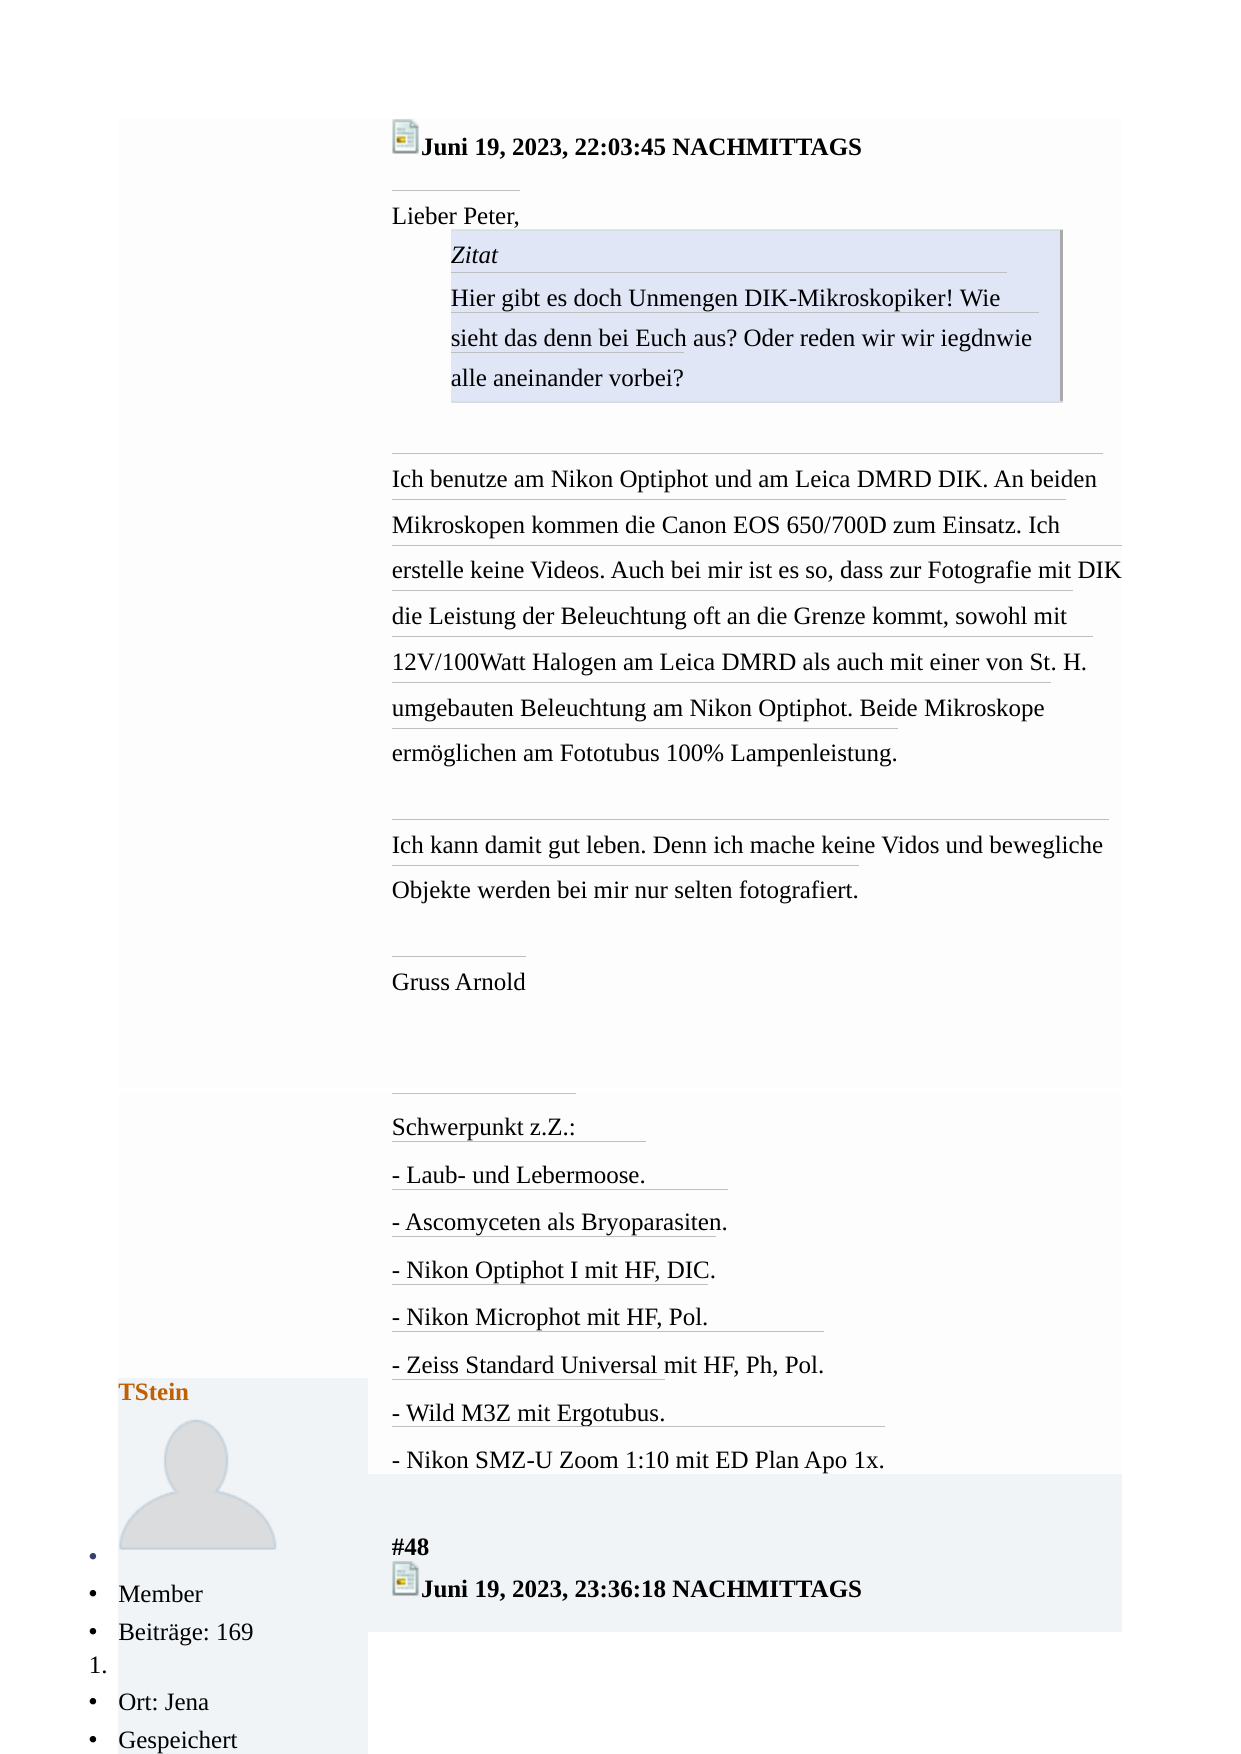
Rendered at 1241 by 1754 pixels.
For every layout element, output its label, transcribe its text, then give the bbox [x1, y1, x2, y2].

text erstelle keine Videos. Auch bei mir ist es so, dass zur Fotografie mit DIK die Leistung der Beleuchtung oft an die Grenze kommt, sowohl mit 12V/100Watt Halogen am Leica DMRD als auch mit einer von St. H. umgebauten Beleuchtung am Nikon Optiphot. Beide Mikroskope ermöglichen am Fototubus 100% Lampenleistung. Ich kann damit gut leben. Denn ich mache keine Vidos und bewegliche Objekte werden bei mir nur selten fotografiert. Gruss Arnold [392, 546, 1122, 1087]
list Beiträge: 169 [118, 1617, 368, 1646]
subtitle TStein [118, 1377, 368, 1406]
text Juni 19, 2023, 22:03:45 NACHMITTAGS [392, 118, 1122, 161]
text Zitat Hier gibt es doch Unmengen DIK-Mikroskopiker! Wie sieht das denn bei Euch aus? Oder reden wir wir iegdnwie alle aneinander vorbei? [451, 231, 1060, 401]
picture [391, 118, 421, 156]
text Ich benutze am Nikon Optiphot und am Leica DMRD DIK. An beiden Mikroskopen kommen die Canon EOS 650/700D zum Einsatz. Ich [392, 407, 1122, 545]
text Juni 19, 2023, 23:36:18 NACHMITTAGS [392, 1560, 1122, 1603]
picture [118, 1406, 278, 1566]
list Ort: Jena [118, 1687, 368, 1716]
list Gespeichert [118, 1725, 368, 1754]
picture [391, 1560, 421, 1598]
text Lieber Peter, [392, 190, 1122, 229]
text #48 [392, 1532, 1122, 1560]
list Member [118, 1579, 368, 1608]
text Schwerpunkt z.Z.: - Laub- und Lebermoose. - Ascomyceten als Bryoparasiten. - Nikon Optiphot I mit HF, DIC. - Nikon Microphot mit HF, Pol. - Zeiss Standard Universal mit HF, Ph, Pol. - Wild M3Z mit Ergotubus. - Nikon SMZ-U Zoom 1:10 mit ED Plan Apo 1x. [392, 1093, 1122, 1474]
